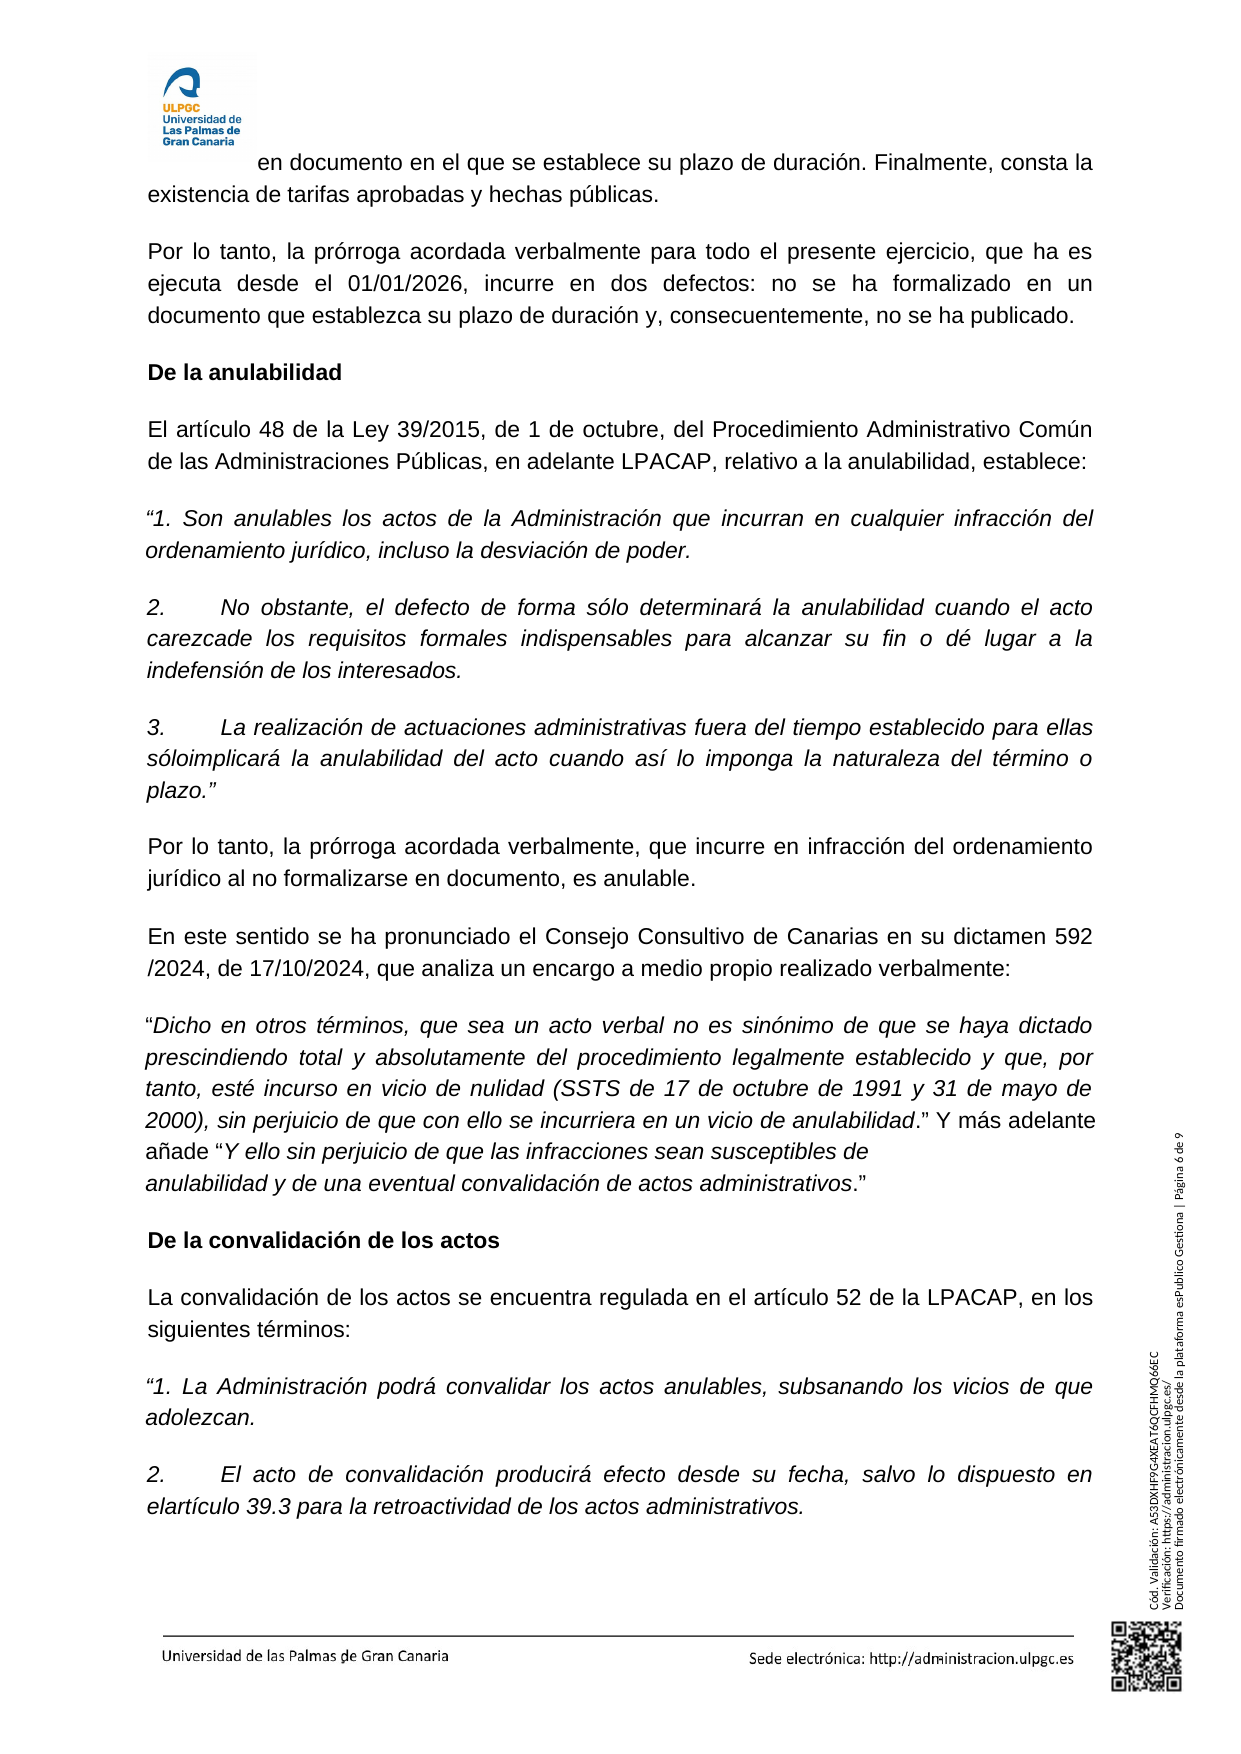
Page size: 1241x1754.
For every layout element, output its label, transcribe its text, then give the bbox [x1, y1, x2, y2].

text anulabilidad y de una eventual convalidación de actos administrativos.” [145, 1170, 1096, 1196]
text De la anulabilidad [147, 359, 1094, 386]
text En este sentido se ha pronunciado el Consejo Consultivo de Canarias en su dictamen 592 /2024, de 17/10/2024, que analiza un encargo a medio propio realizado verbalmente: [147, 923, 1094, 981]
list No obstante, el defecto de forma sólo determinará la anulabilidad cuando el acto carezcade los requisitos formales indispensables para alcanzar su fin o dé lugar a la indefensión de los interesados. [147, 593, 1096, 683]
text La convalidación de los actos se encuentra regulada en el artículo 52 de la LPACAP, en los siguientes términos: [147, 1283, 1094, 1342]
text De la convalidación de los actos [147, 1227, 1094, 1253]
list El acto de convalidación producirá efecto desde su fecha, salvo lo dispuesto en elartículo 39.3 para la retroactividad de los actos administrativos. [147, 1461, 1096, 1519]
list La realización de actuaciones administrativas fuera del tiempo establecido para ellas sóloimplicará la anulabilidad del acto cuando así lo imponga la naturaleza del término o plazo.” [147, 713, 1096, 803]
text “Dicho en otros términos, que sea un acto verbal no es sinónimo de que se haya dictado prescindiendo total y absolutamente del procedimiento legalmente establecido y que, por tanto, esté incurso en vicio de nulidad (SSTS de 17 de octubre de 1991 y 31 de mayo de 2000), sin perjuicio de que con ello se incurriera en un vicio de anulabilidad.” Y más adelante añade “Y ello sin perjuicio de que las infracciones sean susceptibles de [145, 1012, 1096, 1165]
text El artículo 48 de la Ley 39/2015, de 1 de octubre, del Procedimiento Administrativo Común de las Administraciones Públicas, en adelante LPACAP, relativo a la anulabilidad, establece: [147, 416, 1094, 474]
text “1. La Administración podrá convalidar los actos anulables, subsanando los vicios de que adolezcan. [145, 1373, 1096, 1431]
text en documento en el que se establece su plazo de duración. Finalmente, consta la existencia de tarifas aprobadas y hechas públicas. [147, 148, 1094, 207]
text Por lo tanto, la prórroga acordada verbalmente para todo el presente ejercicio, que ha es ejecuta desde el 01/01/2026, incurre en dos defectos: no se ha formalizado en un documento que establezca su plazo de duración y, consecuentemente, no se ha publicado. [147, 238, 1094, 328]
text Por lo tanto, la prórroga acordada verbalmente, que incurre en infracción del ordenamiento jurídico al no formalizarse en documento, es anulable. [147, 833, 1094, 892]
text “1. Son anulables los actos de la Administración que incurran en cualquier infracción del ordenamiento jurídico, incluso la desviación de poder. [145, 505, 1096, 563]
